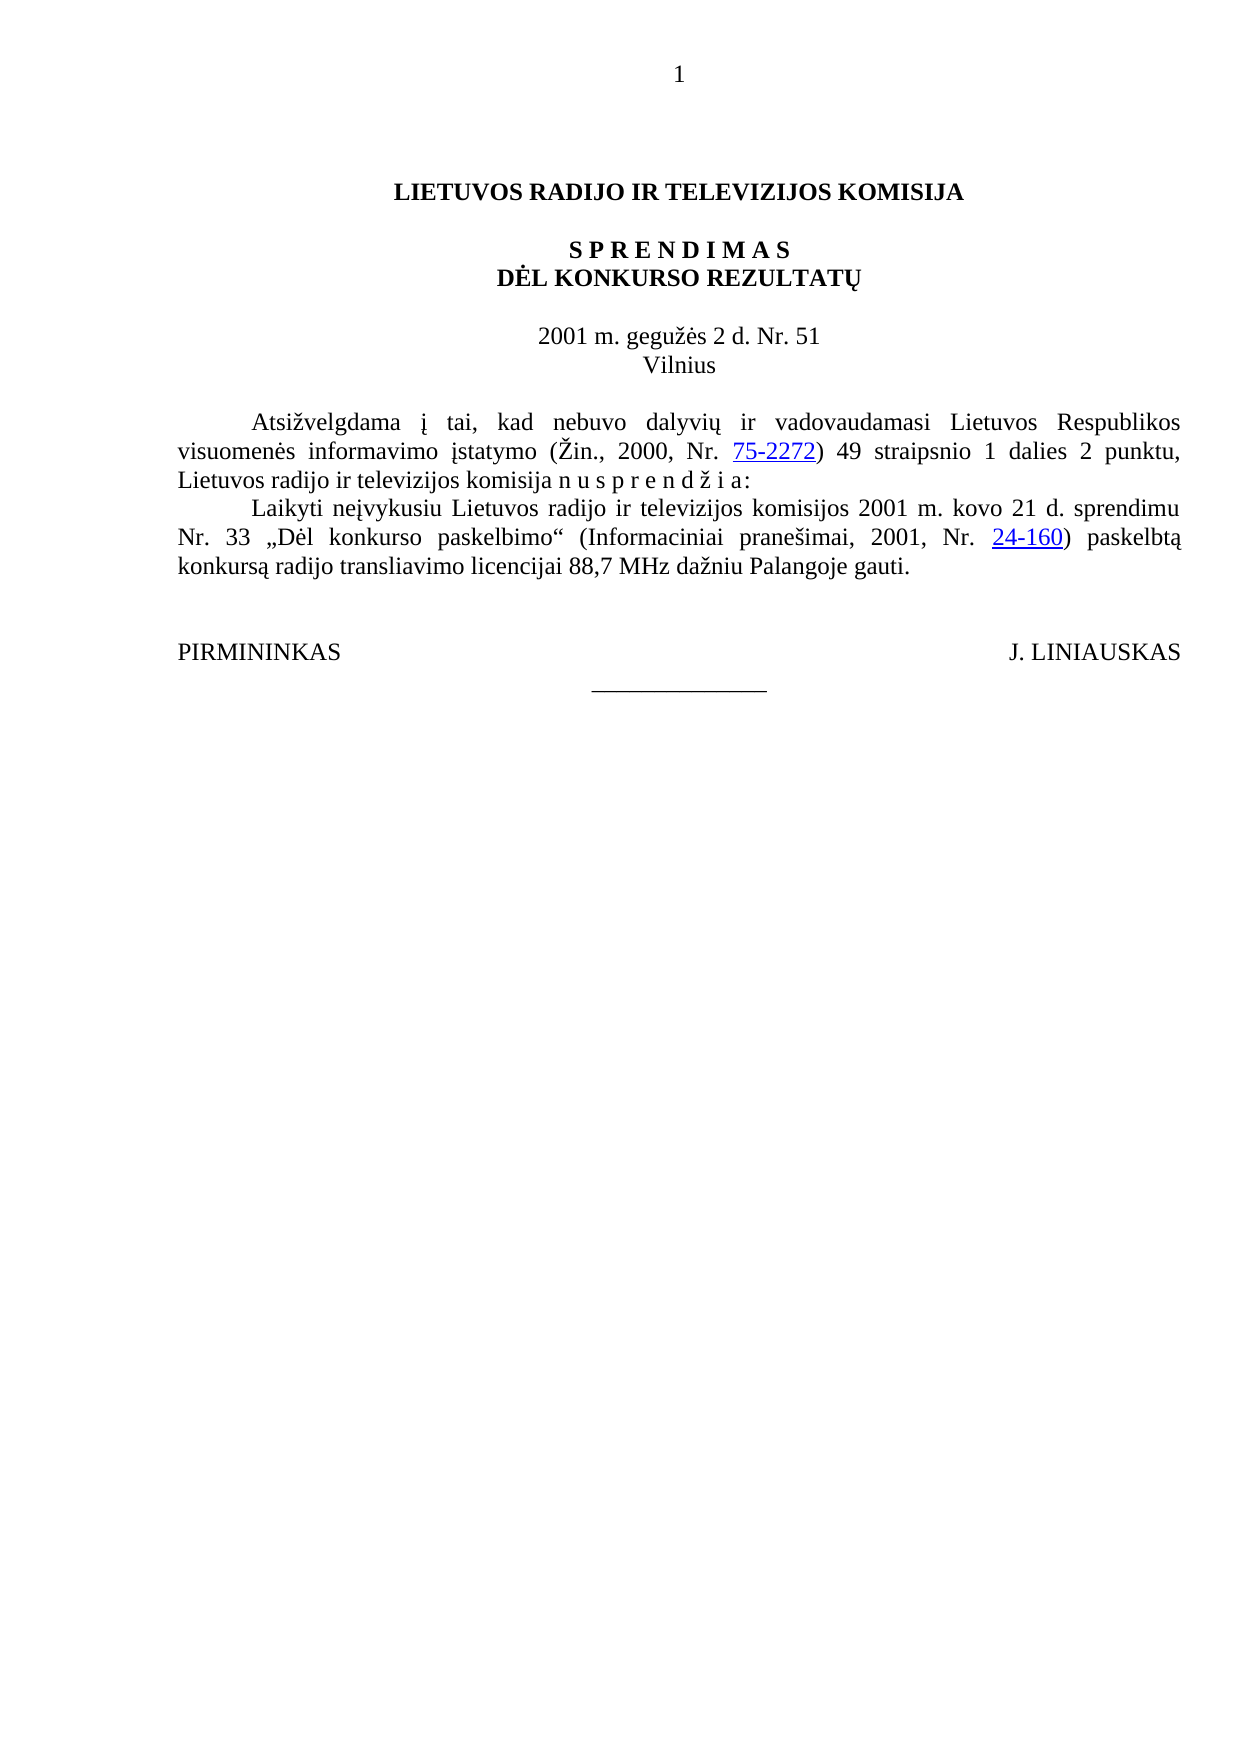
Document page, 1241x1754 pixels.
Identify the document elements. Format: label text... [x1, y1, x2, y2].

text ______________ [177, 666, 1181, 695]
text S P R E N D I M A S [177, 235, 1181, 263]
text Atsižvelgdama į tai, kad nebuvo dalyvių ir vadovaudamasi Lietuvos Respublikos visuomenės informavimo įstatymo (Žin., 2000, Nr. 75-2272) 49 straipsnio 1 dalies 2 punktu, Lietuvos radijo ir televizijos komisija nusprendžia: [177, 407, 1181, 493]
text LIETUVOS RADIJO IR TELEVIZIJOS KOMISIJA [177, 177, 1181, 206]
text DĖL KONKURSO REZULTATŲ [177, 263, 1181, 292]
text PIRMININKAS J. LINIAUSKAS [177, 637, 1181, 666]
text Vilnius [177, 350, 1181, 378]
text 2001 m. gegužės 2 d. Nr. 51 [177, 321, 1181, 350]
text Laikyti neįvykusiu Lietuvos radijo ir televizijos komisijos 2001 m. kovo 21 d. sprendimu Nr. 33 „Dėl konkurso paskelbimo“ (Informaciniai pranešimai, 2001, Nr. 24-160) paskelbtą konkursą radijo transliavimo licencijai 88,7 MHz dažniu Palangoje gauti. [177, 493, 1181, 580]
